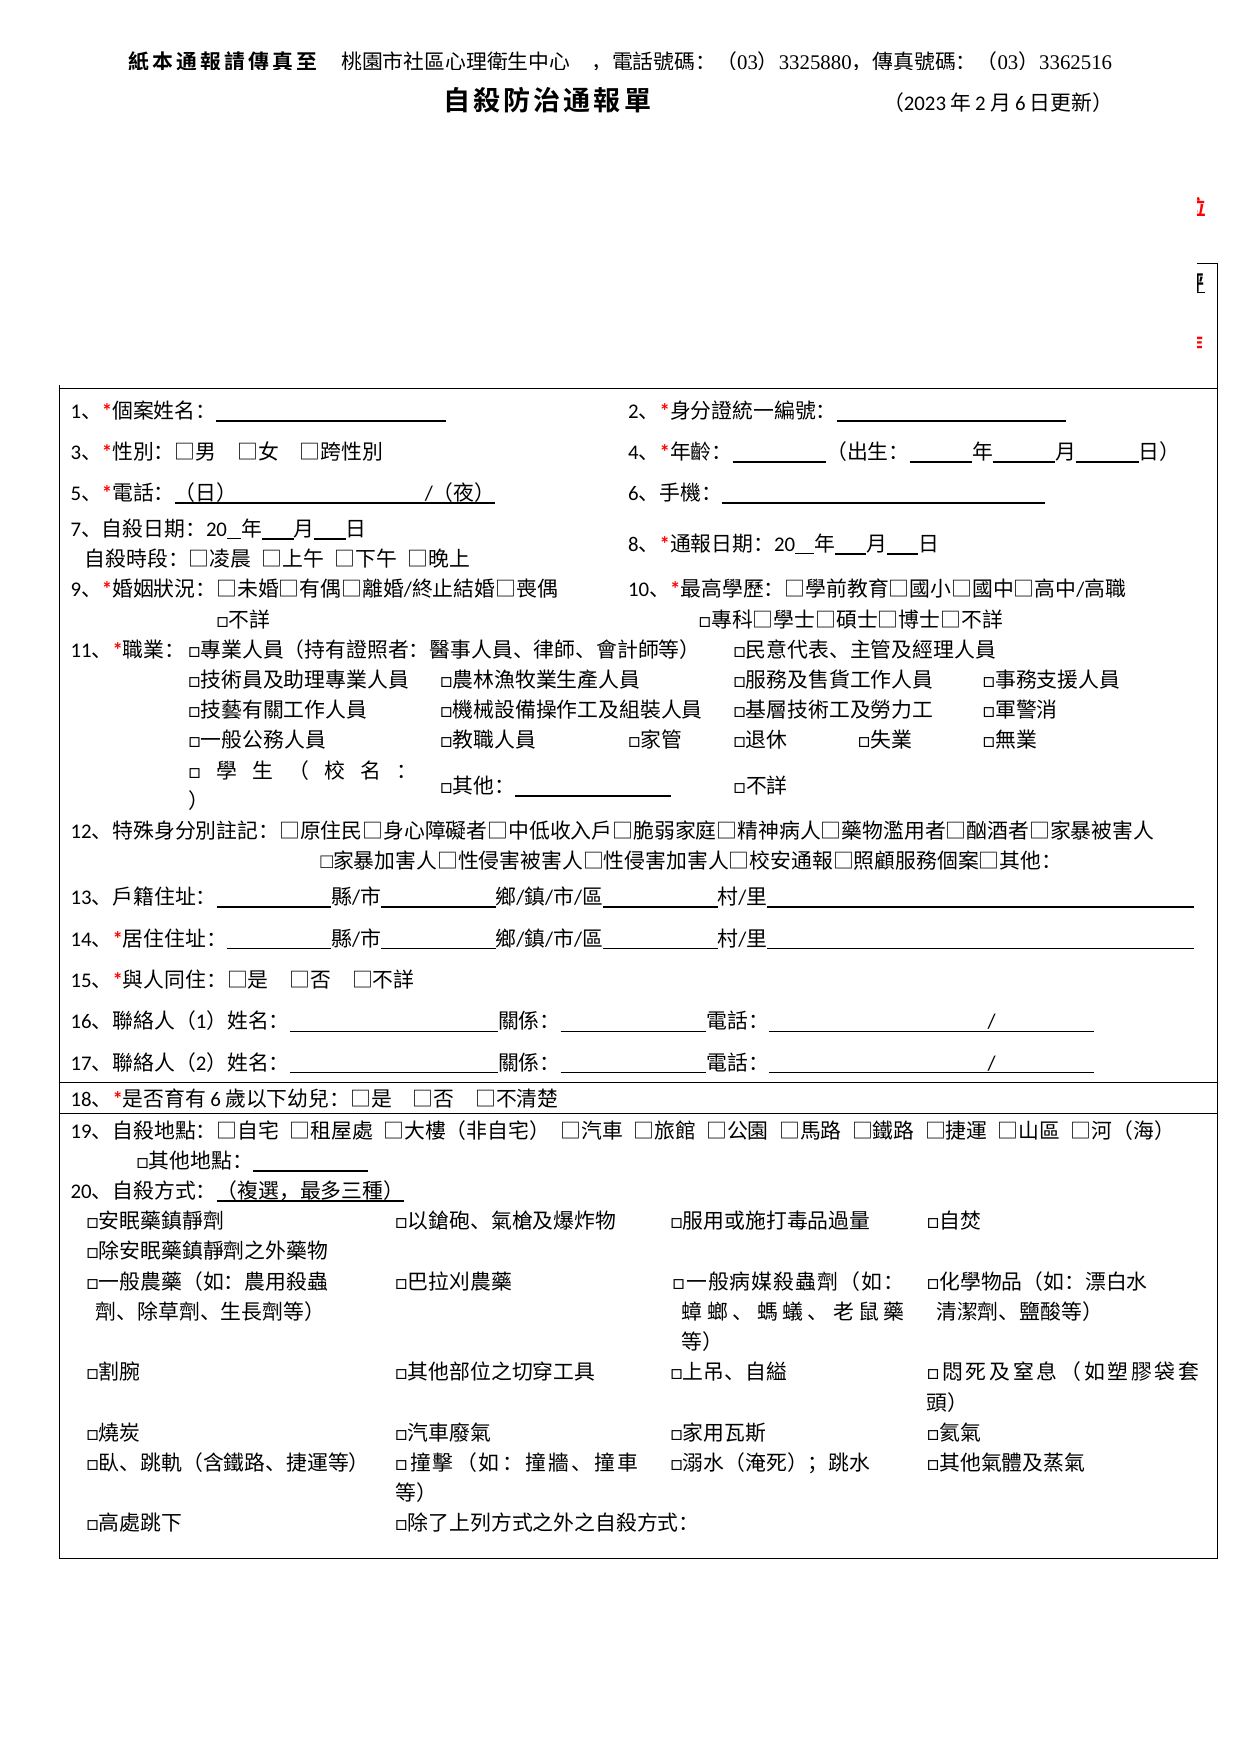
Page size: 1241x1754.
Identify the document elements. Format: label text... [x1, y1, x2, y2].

table_header □以鎗砲、氣槍及爆炸物 [384, 1205, 649, 1265]
table_cell □失業 [846, 724, 971, 754]
table_cell □退休 [722, 724, 846, 754]
table_cell [60, 694, 188, 724]
table_cell □其他氣體及蒸氣 [915, 1446, 1211, 1507]
table_cell 8、*通報日期：20 年 月 日 [617, 512, 1217, 573]
table_cell 17、聯絡人（2）姓名： 關係： 電話： / [60, 1040, 1217, 1082]
table_cell □臥、跳軌（含鐵路、捷運等） [66, 1446, 384, 1507]
table_cell □燒炭 [66, 1416, 384, 1446]
table_cell □軍警消 [971, 694, 1217, 724]
table_cell □機械設備操作工及組裝人員 [429, 694, 722, 724]
table_header □自焚 [915, 1205, 1211, 1265]
table_cell □學生（校名： ） [188, 754, 428, 814]
table_cell 5、*電話：（日） /（夜） [60, 471, 617, 512]
table_cell □一般病媒殺蟲劑（如：蟑螂、螞蟻、老鼠藥等） [650, 1265, 915, 1356]
table_cell □技藝有關工作人員 [188, 694, 428, 724]
table_cell 3、*性別：□男 □女 □跨性別 [60, 430, 617, 471]
table_cell □家用瓦斯 [650, 1416, 915, 1446]
table_cell 7、自殺日期：20 年 月 日 自殺時段：□凌晨 □上午 □下午 □晚上 [60, 512, 617, 573]
table_cell □技術員及助理專業人員 [188, 663, 428, 693]
table_cell 16、聯絡人（1）姓名： 關係： 電話： / [60, 999, 1217, 1040]
table_cell [907, 1507, 1211, 1537]
table_cell □專業人員（持有證照者：醫事人員、律師、會計師等） [188, 633, 722, 663]
table_cell □撞擊（如：撞牆、撞車等） [384, 1446, 649, 1507]
table_cell 15、*與人同住：□是 □否 □不詳 [60, 958, 1217, 999]
table_cell □不詳 [722, 754, 1217, 814]
table_cell □汽車廢氣 [384, 1416, 649, 1446]
table_cell 2、*身分證統一編號： [617, 389, 1217, 429]
table_cell □其他： [429, 754, 722, 814]
table_header *為必填欄位 [1197, 133, 1217, 221]
table_cell □無業 [971, 724, 1217, 754]
table_cell □民意代表、主管及經理人員 [722, 633, 1217, 663]
table_cell □一般農藥（如：農用殺蟲 劑、除草劑、生長劑等） [66, 1265, 384, 1356]
table_cell □溺水（淹死）；跳水 [650, 1446, 915, 1507]
table_cell □悶死及窒息（如塑膠袋套頭） [915, 1356, 1211, 1416]
table_header □服用或施打毒品過量 [650, 1205, 915, 1265]
table_cell 19、自殺地點：□自宅 □租屋處 □大樓（非自宅） □汽車 □旅館 □公園 □馬路 □鐵路 □捷運 □山區 □河（海） □其他地點： 20、自殺方式：（複選，最多三種） [60, 1114, 1217, 1558]
table_cell □高處跳下 [66, 1507, 384, 1537]
table_cell 6、手機： [617, 471, 1217, 512]
table_cell 13、戶籍住址： 縣/市 鄉/鎮/市/區 村/里 [60, 875, 1217, 916]
table_cell 10、*最高學歷：□學前教育□國小□國中□高中/高職 □專科□學士□碩士□博士□不詳 [617, 573, 1217, 633]
table_cell □教職人員 [429, 724, 617, 754]
table_cell 14、*居住住址： 縣/市 鄉/鎮/市/區 村/里 [60, 916, 1217, 958]
table_cell 本次通報個案屬自殺意念者（係指心存自殺想法，尚未行動者，無實際自殺行為，需進行第24項「簡式健康量表」評估） 若個案實際有自殺行為（自殺企圖）或自殺死亡，請依自殺防治法，逕至「衛福部自殺防治通報系統」進行線上通報作業。 [60, 264, 1217, 388]
table_cell □農林漁牧業生產人員 [429, 663, 722, 693]
table_cell □其他部位之切穿工具 [384, 1356, 649, 1416]
table_cell 11、*職業： [60, 633, 188, 663]
table_cell □家管 [617, 724, 722, 754]
table_cell [60, 724, 188, 814]
table_cell □一般公務人員 [188, 724, 428, 754]
table_cell □割腕 [66, 1356, 384, 1416]
table_cell □事務支援人員 [971, 663, 1217, 693]
table_cell [60, 663, 188, 693]
table_cell □氦氣 [915, 1416, 1211, 1446]
table_cell 9、*婚姻狀況：□未婚□有偶□離婚/終止結婚□喪偶 □不詳 [60, 573, 617, 633]
table_cell □化學物品（如：漂白水 清潔劑、鹽酸等） [915, 1265, 1211, 1356]
table_cell *通報人電話： [1197, 221, 1217, 262]
table_cell 1、*個案姓名： [60, 389, 617, 429]
table_cell 18、*是否育有6歲以下幼兒：□是 □否 □不清楚 [60, 1083, 1217, 1113]
table_cell 4、*年齡： （出生： 年 月 日） [617, 430, 1217, 471]
table_cell □除了上列方式之外之自殺方式： [384, 1507, 907, 1537]
table_cell □基層技術工及勞力工 [722, 694, 971, 724]
table_cell □巴拉刈農藥 [384, 1265, 649, 1356]
table_cell □服務及售貨工作人員 [722, 663, 971, 693]
table_cell □上吊、自縊 [650, 1356, 915, 1416]
table_header □安眠藥鎮靜劑 □除安眠藥鎮靜劑之外藥物 [66, 1205, 384, 1265]
table_cell 12、特殊身分別註記：□原住民□身心障礙者□中低收入戶□脆弱家庭□精神病人□藥物濫用者□酗酒者□家暴被害人 □家暴加害人□性侵害被害人□性侵害加害人□校安通報□照顧服務個案□其他： [60, 814, 1217, 875]
